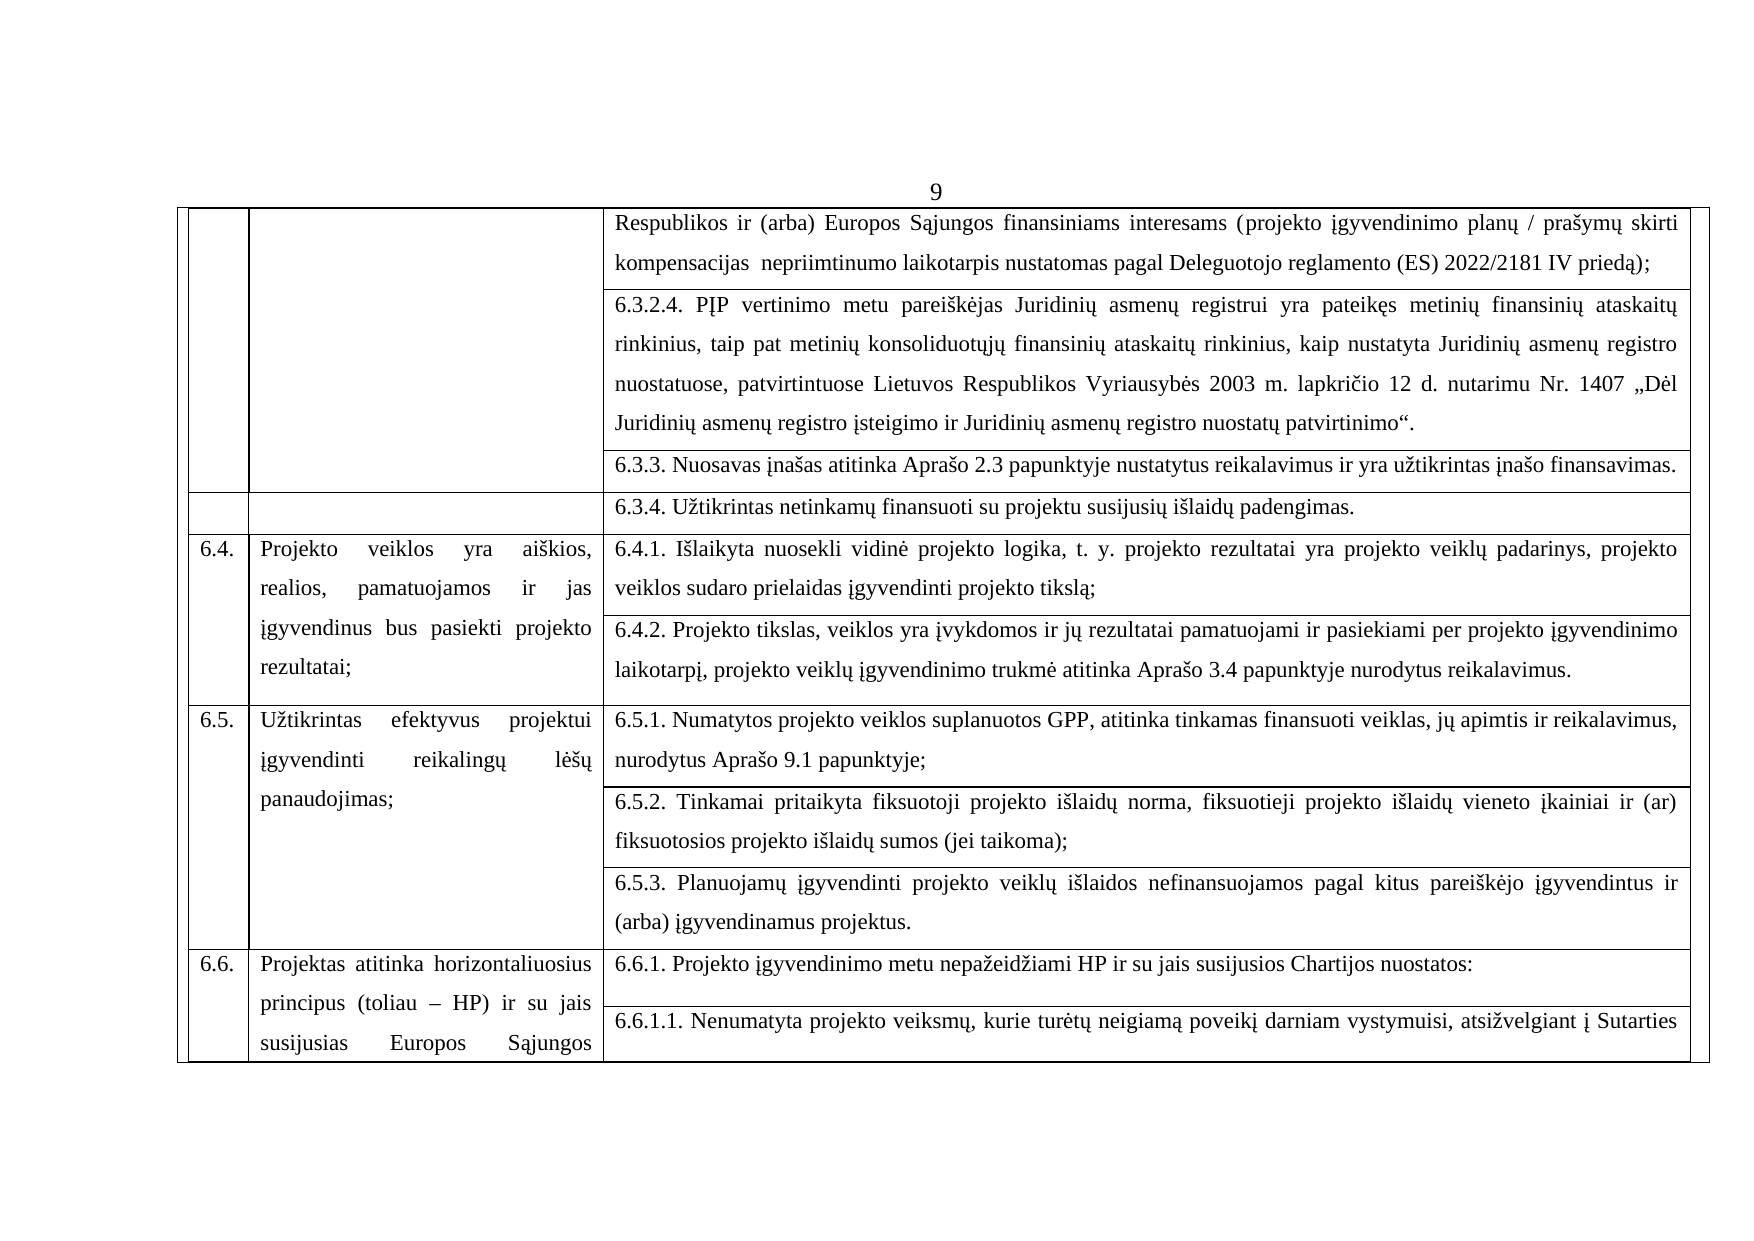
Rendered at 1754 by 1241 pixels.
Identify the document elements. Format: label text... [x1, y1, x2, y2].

table_cell Projekto veiklos yra aiškios, realios, pamatuojamos ir jas įgyvendinus bus pasiekti projekto rezultatai; [250, 535, 603, 705]
table_cell Respublikos ir (arba) Europos Sąjungos finansiniams interesams (projekto įgyvendinimo planų / prašymų skirti kompensacijas nepriimtinumo laikotarpis nustatomas pagal Deleguotojo reglamento (ES) 2022/2181 IV priedą); [604, 209, 1690, 289]
table_cell 6.5.3. Planuojamų įgyvendinti projekto veiklų išlaidos nefinansuojamos pagal kitus pareiškėjo įgyvendintus ir (arba) įgyvendinamus projektus. [604, 868, 1690, 949]
table_cell 6.6.1. Projekto įgyvendinimo metu nepažeidžiami HP ir su jais susijusios Chartijos nuostatos: [604, 950, 1690, 1006]
table_cell 6.3.4. Užtikrintas netinkamų finansuoti su projektu susijusių išlaidų padengimas. [604, 493, 1690, 534]
table_cell 6.4.1. Išlaikyta nuosekli vidinė projekto logika, t. y. projekto rezultatai yra projekto veiklų padarinys, projekto veiklos sudaro prielaidas įgyvendinti projekto tikslą; [604, 535, 1690, 615]
table_cell 6.5.1. Numatytos projekto veiklos suplanuotos GPP, atitinka tinkamas finansuoti veiklas, jų apimtis ir reikalavimus, nurodytus Aprašo 9.1 papunktyje; [604, 706, 1690, 786]
table_cell 6.4.2. Projekto tikslas, veiklos yra įvykdomos ir jų rezultatai pamatuojami ir pasiekiami per projekto įgyvendinimo laikotarpį, projekto veiklų įgyvendinimo trukmė atitinka Aprašo 3.4 papunktyje nurodytus reikalavimus. [604, 616, 1690, 705]
table_cell [189, 493, 248, 534]
table_cell Projektas atitinka horizontaliuosius principus (toliau – HP) ir su jais susijusias Europos Sąjungos [249, 950, 603, 1061]
table_cell 6.3.2.4. PĮP vertinimo metu pareiškėjas Juridinių asmenų registrui yra pateikęs metinių finansinių ataskaitų rinkinius, taip pat metinių konsoliduotųjų finansinių ataskaitų rinkinius, kaip nustatyta Juridinių asmenų registro nuostatuose, patvirtintuose Lietuvos Respublikos Vyriausybės 2003 m. lapkričio 12 d. nutarimu Nr. 1407 „Dėl Juridinių asmenų registro įsteigimo ir Juridinių asmenų registro nuostatų patvirtinimo“. [604, 290, 1690, 450]
table_cell [249, 493, 603, 534]
table_cell [189, 209, 248, 492]
table_cell [1691, 208, 1709, 1062]
table_cell 6.6.1.1. Nenumatyta projekto veiksmų, kurie turėtų neigiamą poveikį darniam vystymuisi, atsižvelgiant į Sutarties [604, 1007, 1690, 1061]
table_cell 6.3.3. Nuosavas įnašas atitinka Aprašo 2.3 papunktyje nustatytus reikalavimus ir yra užtikrintas įnašo finansavimas. [604, 451, 1690, 492]
table_cell 6.6. [189, 950, 248, 1061]
table_cell [250, 209, 603, 492]
table_cell 6.5.2. Tinkamai pritaikyta fiksuotoji projekto išlaidų norma, fiksuotieji projekto išlaidų vieneto įkainiai ir (ar) fiksuotosios projekto išlaidų sumos (jei taikoma); [604, 788, 1690, 867]
table_cell Užtikrintas efektyvus projektui įgyvendinti reikalingų lėšų panaudojimas; [250, 706, 603, 949]
table_cell [178, 208, 188, 1062]
table_cell 6.5. [189, 706, 248, 949]
table_cell 6.4. [189, 535, 248, 705]
